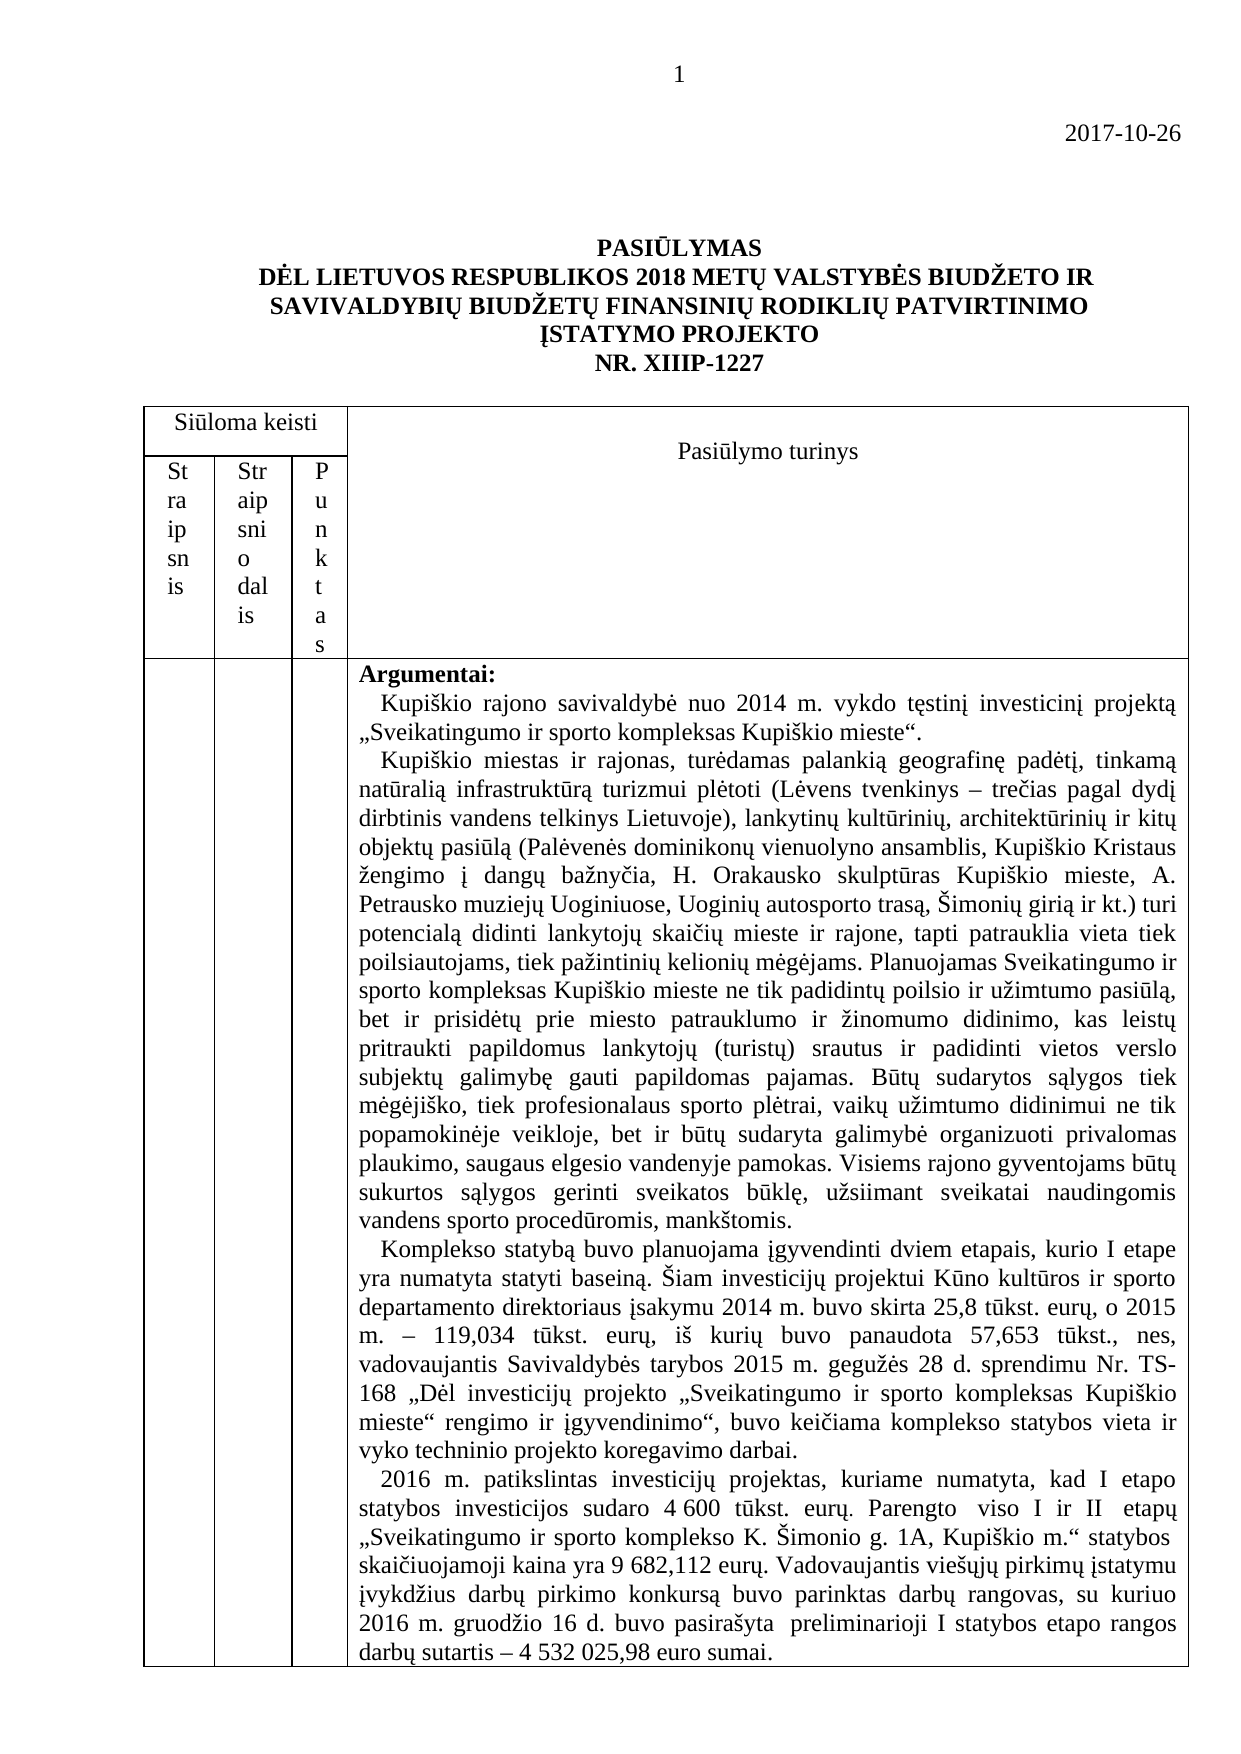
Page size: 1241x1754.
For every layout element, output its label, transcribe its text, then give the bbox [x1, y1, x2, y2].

table_cell Straipsnio dalis [215, 457, 291, 658]
table_cell [293, 659, 347, 1666]
text 2017-10-26 [177, 118, 1181, 147]
table_header Pasiūlymo turinys [348, 407, 1188, 658]
text SAVIVALDYBIŲ BIUDŽETŲ FINANSINIŲ RODIKLIŲ PATVIRTINIMO [177, 291, 1181, 319]
table_cell [145, 659, 214, 1666]
text DĖL LIETUVOS RESPUBLIKOS 2018 METŲ VALSTYBĖS BIUDŽETO IR [177, 262, 1181, 291]
text PASIŪLYMAS [177, 233, 1181, 262]
table_cell Punktas [293, 457, 347, 658]
text ĮSTATYMO PROJEKTO [177, 319, 1181, 348]
table_cell Argumentai: Kupiškio rajono savivaldybė nuo 2014 m. vykdo tęstinį investicinį projektą „Sveikatingumo ir sporto kompleksas Kupiškio mieste“. Kupiškio miestas ir rajonas, turėdamas palankią geografinę padėtį, tinkamą natūralią infrastruktūrą turizmui plėtoti (Lėvens tvenkinys – trečias pagal dydį dirbtinis vandens telkinys Lietuvoje), lankytinų kultūrinių, architektūrinių ir kitų objektų pasiūlą (Palėvenės dominikonų vienuolyno ansamblis, Kupiškio Kristaus žengimo į dangų bažnyčia, H. Orakausko skulptūras Kupiškio mieste, A. Petrausko muziejų Uoginiuose, Uoginių autosporto trasą, Šimonių girią ir kt.) turi potencialą didinti lankytojų skaičių mieste ir rajone, tapti patrauklia vieta tiek poilsiautojams, tiek pažintinių kelionių mėgėjams. Planuojamas Sveikatingumo ir sporto kompleksas Kupiškio mieste ne tik padidintų poilsio ir užimtumo pasiūlą, bet ir prisidėtų prie miesto patrauklumo ir žinomumo didinimo, kas leistų pritraukti papildomus lankytojų (turistų) srautus ir padidinti vietos verslo subjektų galimybę gauti papildomas pajamas. Būtų sudarytos sąlygos tiek mėgėjiško, tiek profesionalaus sporto plėtrai, vaikų užimtumo didinimui ne tik popamokinėje veikloje, bet ir būtų sudaryta galimybė organizuoti privalomas plaukimo, saugaus elgesio vandenyje pamokas. Visiems rajono gyventojams būtų sukurtos sąlygos gerinti sveikatos būklę, užsiimant sveikatai naudingomis vandens sporto procedūromis, mankštomis. Komplekso statybą buvo planuojama įgyvendinti dviem etapais, kurio I etape yra numatyta statyti baseiną. Šiam investicijų projektui Kūno kultūros ir sporto departamento direktoriaus įsakymu 2014 m. buvo skirta 25,8 tūkst. eurų, o 2015 m. – 119,034 tūkst. eurų, iš kurių buvo panaudota 57,653 tūkst., nes, vadovaujantis Savivaldybės tarybos 2015 m. gegužės 28 d. sprendimu Nr. TS-168 „Dėl investicijų projekto „Sveikatingumo ir sporto kompleksas Kupiškio mieste“ rengimo ir įgyvendinimo“, buvo keičiama komplekso statybos vieta ir vyko techninio projekto koregavimo darbai. 2016 m. patikslintas investicijų projektas, kuriame numatyta, kad I etapo statybos investicijos sudaro 4 600 tūkst. eurų. Parengto viso I ir II etapų „Sveikatingumo ir sporto komplekso K. Šimonio g. 1A, Kupiškio m.“ statybos skaičiuojamoji kaina yra 9 682,112 eurų. Vadovaujantis viešųjų pirkimų įstatymu įvykdžius darbų pirkimo konkursą buvo parinktas darbų rangovas, su kuriuo 2016 m. gruodžio 16 d. buvo pasirašyta preliminarioji I statybos etapo rangos darbų sutartis – 4 532 025,98 euro sumai. [348, 659, 1188, 1666]
table_cell Straipsnis [145, 457, 214, 658]
text NR. XIIIP-1227 [177, 348, 1181, 377]
table_cell [215, 659, 291, 1666]
table_header Siūloma keisti [145, 407, 347, 455]
